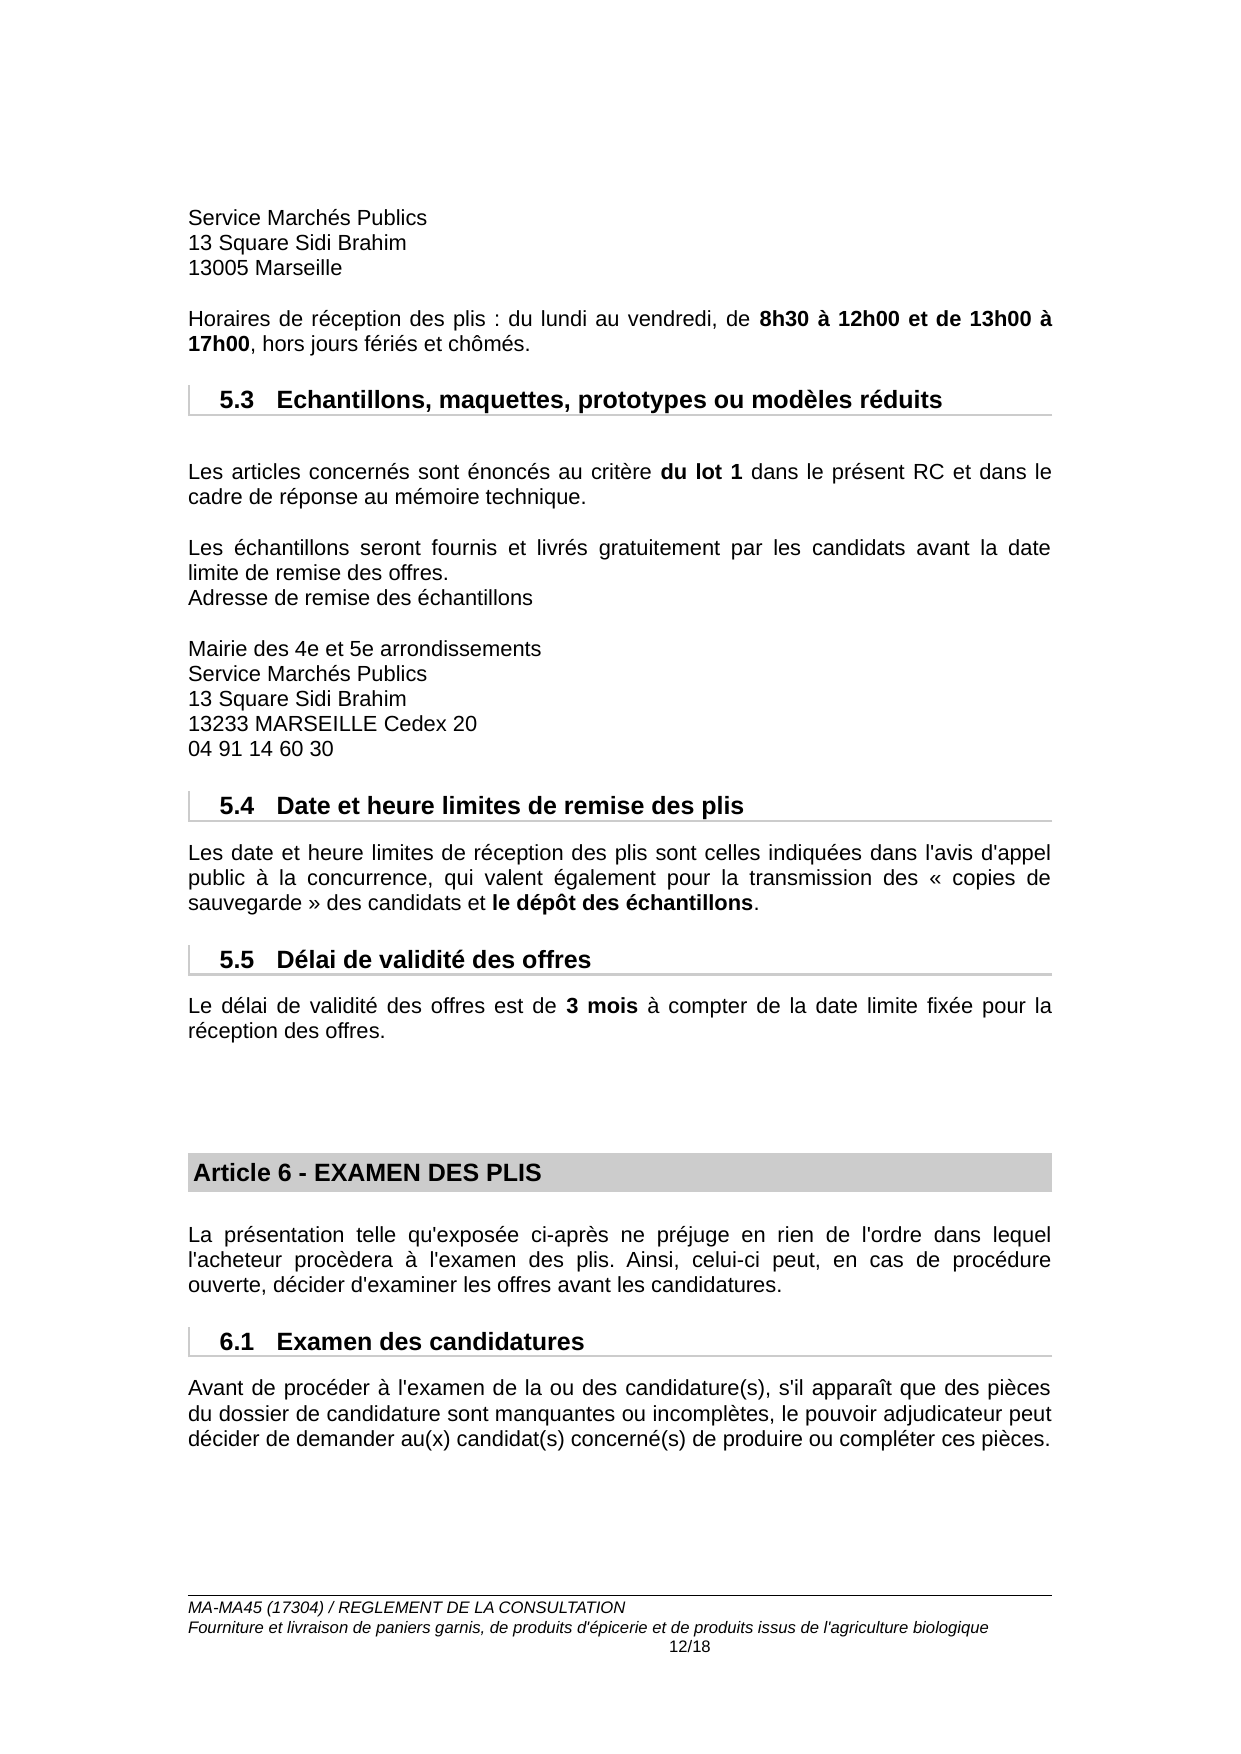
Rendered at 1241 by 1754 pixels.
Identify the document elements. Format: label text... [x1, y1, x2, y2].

text Horaires de réception des plis : du lundi au vendredi, de 8h30 à 12h00 et de 13h00 à 17h00, hors jours fériés et chômés. [188, 305, 1052, 356]
text Mairie des 4e et 5e arrondissements [188, 636, 1052, 661]
text Les date et heure limites de réception des plis sont celles indiquées dans l'avis d'appel public à la concurrence, qui valent également pour la transmission des « copies de sauvegarde » des candidats et le dépôt des échantillons. [188, 839, 1052, 915]
text 13005 Marseille [188, 255, 1052, 280]
text La présentation telle qu'exposée ci-après ne préjuge en rien de l'ordre dans lequel l'acheteur procèdera à l'examen des plis. Ainsi, celui-ci peut, en cas de procédure ouverte, décider d'examiner les offres avant les candidatures. [188, 1222, 1052, 1297]
subtitle Date et heure limites de remise des plis [190, 791, 1052, 820]
text Le délai de validité des offres est de 3 mois à compter de la date limite fixée pour la réception des offres. [188, 993, 1052, 1044]
text 04 91 14 60 30 [188, 736, 1052, 762]
subtitle EXAMEN DES PLIS [190, 1155, 1050, 1190]
text Les articles concernés sont énoncés au critère du lot 1 dans le présent RC et dans le cadre de réponse au mémoire technique. [188, 459, 1052, 509]
text 13 Square Sidi Brahim [188, 230, 1052, 255]
text Les échantillons seront fournis et livrés gratuitement par les candidats avant la date limite de remise des offres. [188, 535, 1052, 585]
subtitle Echantillons, maquettes, prototypes ou modèles réduits [190, 385, 1052, 414]
text Avant de procéder à l'examen de la ou des candidature(s), s'il apparaît que des pièces du dossier de candidature sont manquantes ou incomplètes, le pouvoir adjudicateur peut décider de demander au(x) candidat(s) concerné(s) de produire ou compléter ces pièces. [188, 1375, 1052, 1451]
subtitle Examen des candidatures [190, 1327, 1052, 1355]
subtitle Délai de validité des offres [190, 945, 1052, 973]
text 13233 MARSEILLE Cedex 20 [188, 711, 1052, 736]
text 13 Square Sidi Brahim [188, 686, 1052, 711]
text Adresse de remise des échantillons [188, 585, 1052, 610]
text Service Marchés Publics [188, 204, 1052, 230]
text Service Marchés Publics [188, 661, 1052, 686]
